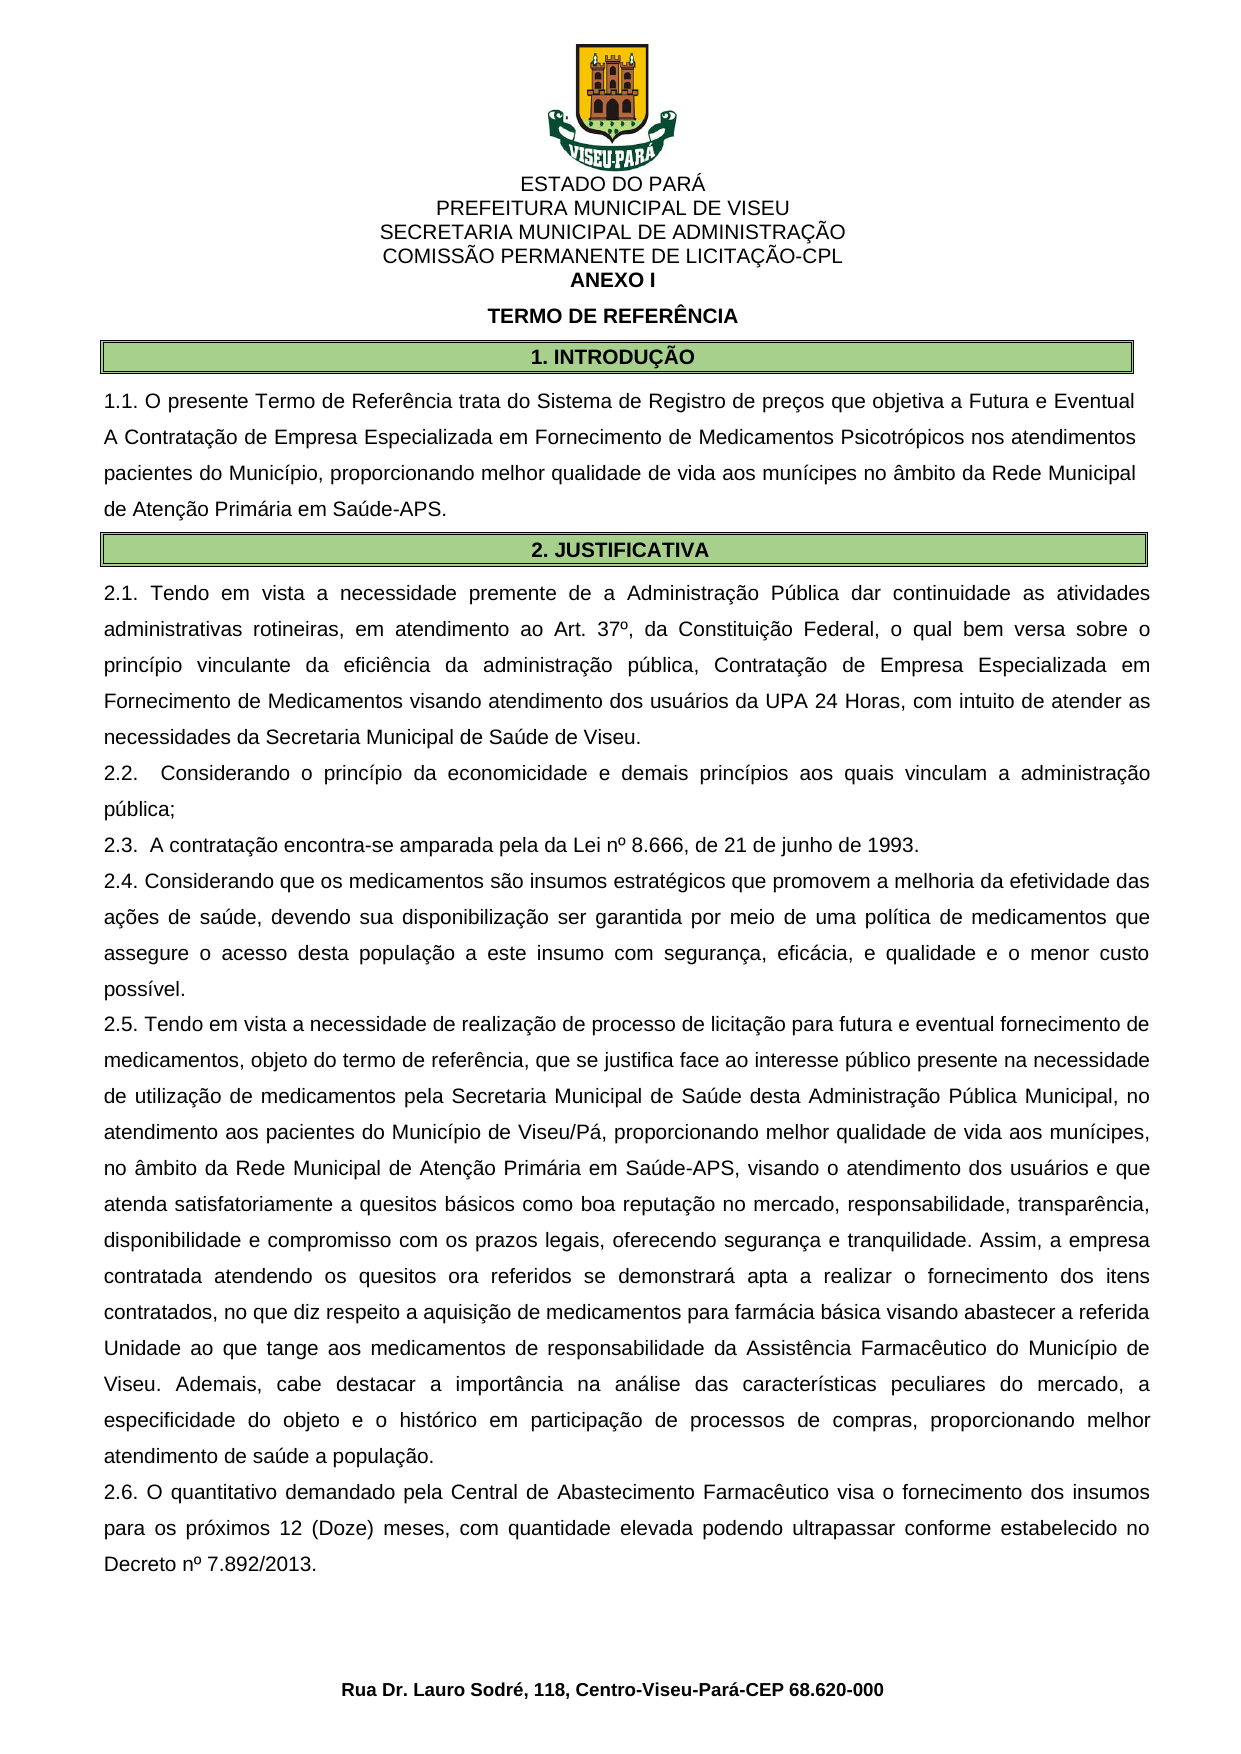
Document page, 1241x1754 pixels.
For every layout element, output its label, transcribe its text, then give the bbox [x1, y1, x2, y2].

text 2.4. Considerando que os medicamentos são insumos estratégicos que promovem a melhoria da efetividade das ações de saúde, devendo sua disponibilização ser garantida por meio de uma política de medicamentos que assegure o acesso desta população a este insumo com segurança, eficácia, e qualidade e o menor custo possível. [103, 868, 1152, 1000]
text ANEXO I [103, 268, 1122, 292]
text 2.3. A contratação encontra-se amparada pela da Lei nº 8.666, de 21 de junho de 1993. [103, 833, 1152, 857]
text 1. INTRODUÇÃO [104, 343, 1131, 371]
text TERMO DE REFERÊNCIA [103, 304, 1122, 328]
text 2.1. Tendo em vista a necessidade premente de a Administração Pública dar continuidade as atividades administrativas rotineiras, em atendimento ao Art. 37º, da Constituição Federal, o qual bem versa sobre o princípio vinculante da eficiência da administração pública, Contratação de Empresa Especializada em Fornecimento de Medicamentos visando atendimento dos usuários da UPA 24 Horas, com intuito de atender as necessidades da Secretaria Municipal de Saúde de Viseu. [103, 581, 1152, 749]
text 2. JUSTIFICATIVA [104, 535, 1145, 563]
text 1.1. O presente Termo de Referência trata do Sistema de Registro de preços que objetiva a Futura e Eventual A Contratação de Empresa Especializada em Fornecimento de Medicamentos Psicotrópicos nos atendimentos pacientes do Município, proporcionando melhor qualidade de vida aos munícipes no âmbito da Rede Municipal de Atenção Primária em Saúde-APS. [103, 388, 1137, 520]
text 2.6. O quantitativo demandado pela Central de Abastecimento Farmacêutico visa o fornecimento dos insumos para os próximos 12 (Doze) meses, com quantidade elevada podendo ultrapassar conforme estabelecido no Decreto nº 7.892/2013. [103, 1479, 1152, 1575]
text 2.5. Tendo em vista a necessidade de realização de processo de licitação para futura e eventual fornecimento de medicamentos, objeto do termo de referência, que se justifica face ao interesse público presente na necessidade de utilização de medicamentos pela Secretaria Municipal de Saúde desta Administração Pública Municipal, no atendimento aos pacientes do Município de Viseu/Pá, proporcionando melhor qualidade de vida aos munícipes, no âmbito da Rede Municipal de Atenção Primária em Saúde-APS, visando o atendimento dos usuários e que atenda satisfatoriamente a quesitos básicos como boa reputação no mercado, responsabilidade, transparência, disponibilidade e compromisso com os prazos legais, oferecendo segurança e tranquilidade. Assim, a empresa contratada atendendo os quesitos ora referidos se demonstrará apta a realizar o fornecimento dos itens contratados, no que diz respeito a aquisição de medicamentos para farmácia básica visando abastecer a referida Unidade ao que tange aos medicamentos de responsabilidade da Assistência Farmacêutico do Município de Viseu. Ademais, cabe destacar a importância na análise das características peculiares do mercado, a especificidade do objeto e o histórico em participação de processos de compras, proporcionando melhor atendimento de saúde a população. [103, 1012, 1152, 1467]
picture [547, 44, 678, 172]
text 2.2. Considerando o princípio da economicidade e demais princípios aos quais vinculam a administração pública; [103, 761, 1152, 821]
